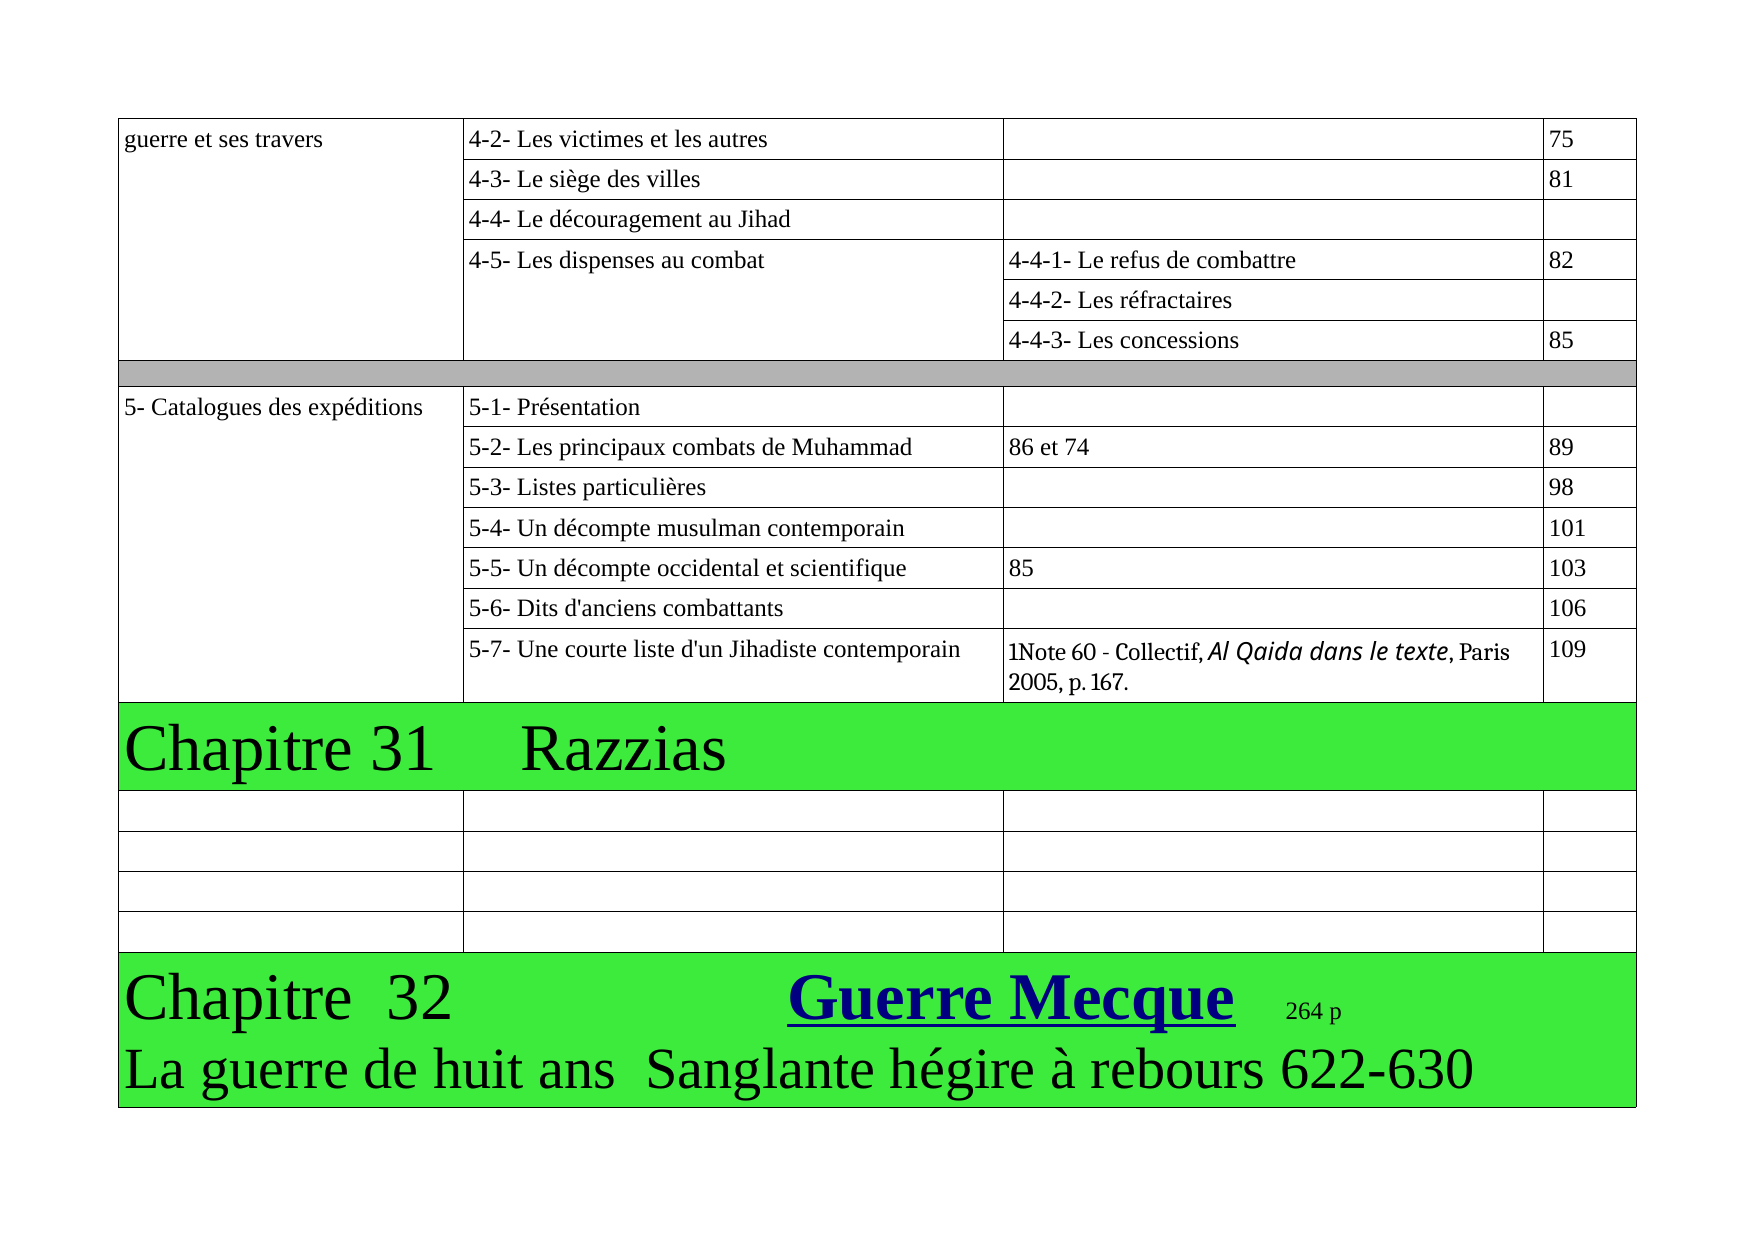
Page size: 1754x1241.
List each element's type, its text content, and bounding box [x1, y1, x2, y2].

table_cell [1004, 872, 1543, 911]
table_cell 1Note 60 - Collectif, Al Qaida dans le texte, Paris 2005, p. 167. [1004, 629, 1543, 702]
table_cell 5-3- Listes particulières [464, 468, 1003, 507]
table_cell 4-4-1- Le refus de combattre [1004, 240, 1543, 279]
table_cell 106 [1544, 589, 1636, 628]
table_cell [1544, 912, 1636, 952]
table_cell 81 [1544, 160, 1636, 199]
table_cell guerre et ses travers [119, 119, 463, 360]
table_cell [1004, 387, 1543, 426]
table_cell [1004, 832, 1543, 871]
table_cell Chapitre 31 Razzias [119, 703, 1636, 790]
table_cell [119, 832, 463, 871]
table_cell 5-5- Un décompte occidental et scientifique [464, 548, 1003, 587]
table_cell [1004, 791, 1543, 831]
table_cell 4-5- Les dispenses au combat [464, 240, 1003, 360]
table_cell 5-4- Un décompte musulman contemporain [464, 508, 1003, 547]
table_cell [1004, 160, 1543, 199]
table_cell [1004, 912, 1543, 952]
table_cell 75 [1544, 119, 1636, 158]
table_cell [464, 912, 1003, 952]
table_cell 86 et 74 [1004, 427, 1543, 467]
table_cell [464, 832, 1003, 871]
table_cell [1004, 468, 1543, 507]
table_cell 4-4-2- Les réfractaires [1004, 280, 1543, 320]
table_cell [464, 791, 1003, 831]
table_cell [464, 872, 1003, 911]
table_cell 85 [1544, 321, 1636, 360]
table_cell 5-7- Une courte liste d'un Jihadiste contemporain [464, 629, 1003, 702]
table_cell [1544, 872, 1636, 911]
table_cell 4-2- Les victimes et les autres [464, 119, 1003, 158]
table_cell [119, 791, 463, 831]
table_cell 85 [1004, 548, 1543, 587]
table_cell [1544, 200, 1636, 239]
table_cell 5- Catalogues des expéditions [119, 387, 463, 702]
table_cell 89 [1544, 427, 1636, 467]
table_cell [1004, 119, 1543, 158]
table_cell [119, 361, 1636, 386]
table_cell [119, 872, 463, 911]
table_cell 82 [1544, 240, 1636, 279]
table_cell 4-3- Le siège des villes [464, 160, 1003, 199]
table_cell [1544, 387, 1636, 426]
table_cell [1544, 280, 1636, 320]
table_cell 98 [1544, 468, 1636, 507]
table_cell [1004, 200, 1543, 239]
table_cell [119, 912, 463, 952]
table_cell 103 [1544, 548, 1636, 587]
table_cell 101 [1544, 508, 1636, 547]
table_cell [1544, 791, 1636, 831]
table_cell [1004, 508, 1543, 547]
table_cell 4-4- Le découragement au Jihad [464, 200, 1003, 239]
table_cell Chapitre 32 Guerre Mecque 264 p La guerre de huit ans Sanglante hégire à rebours 622-630 [119, 953, 1636, 1107]
table_cell [1004, 589, 1543, 628]
table_cell 4-4-3- Les concessions [1004, 321, 1543, 360]
table_cell 5-6- Dits d'anciens combattants [464, 589, 1003, 628]
table_cell 109 [1544, 629, 1636, 702]
table_cell [1544, 832, 1636, 871]
table_cell 5-1- Présentation [464, 387, 1003, 426]
table_cell 5-2- Les principaux combats de Muhammad [464, 427, 1003, 467]
